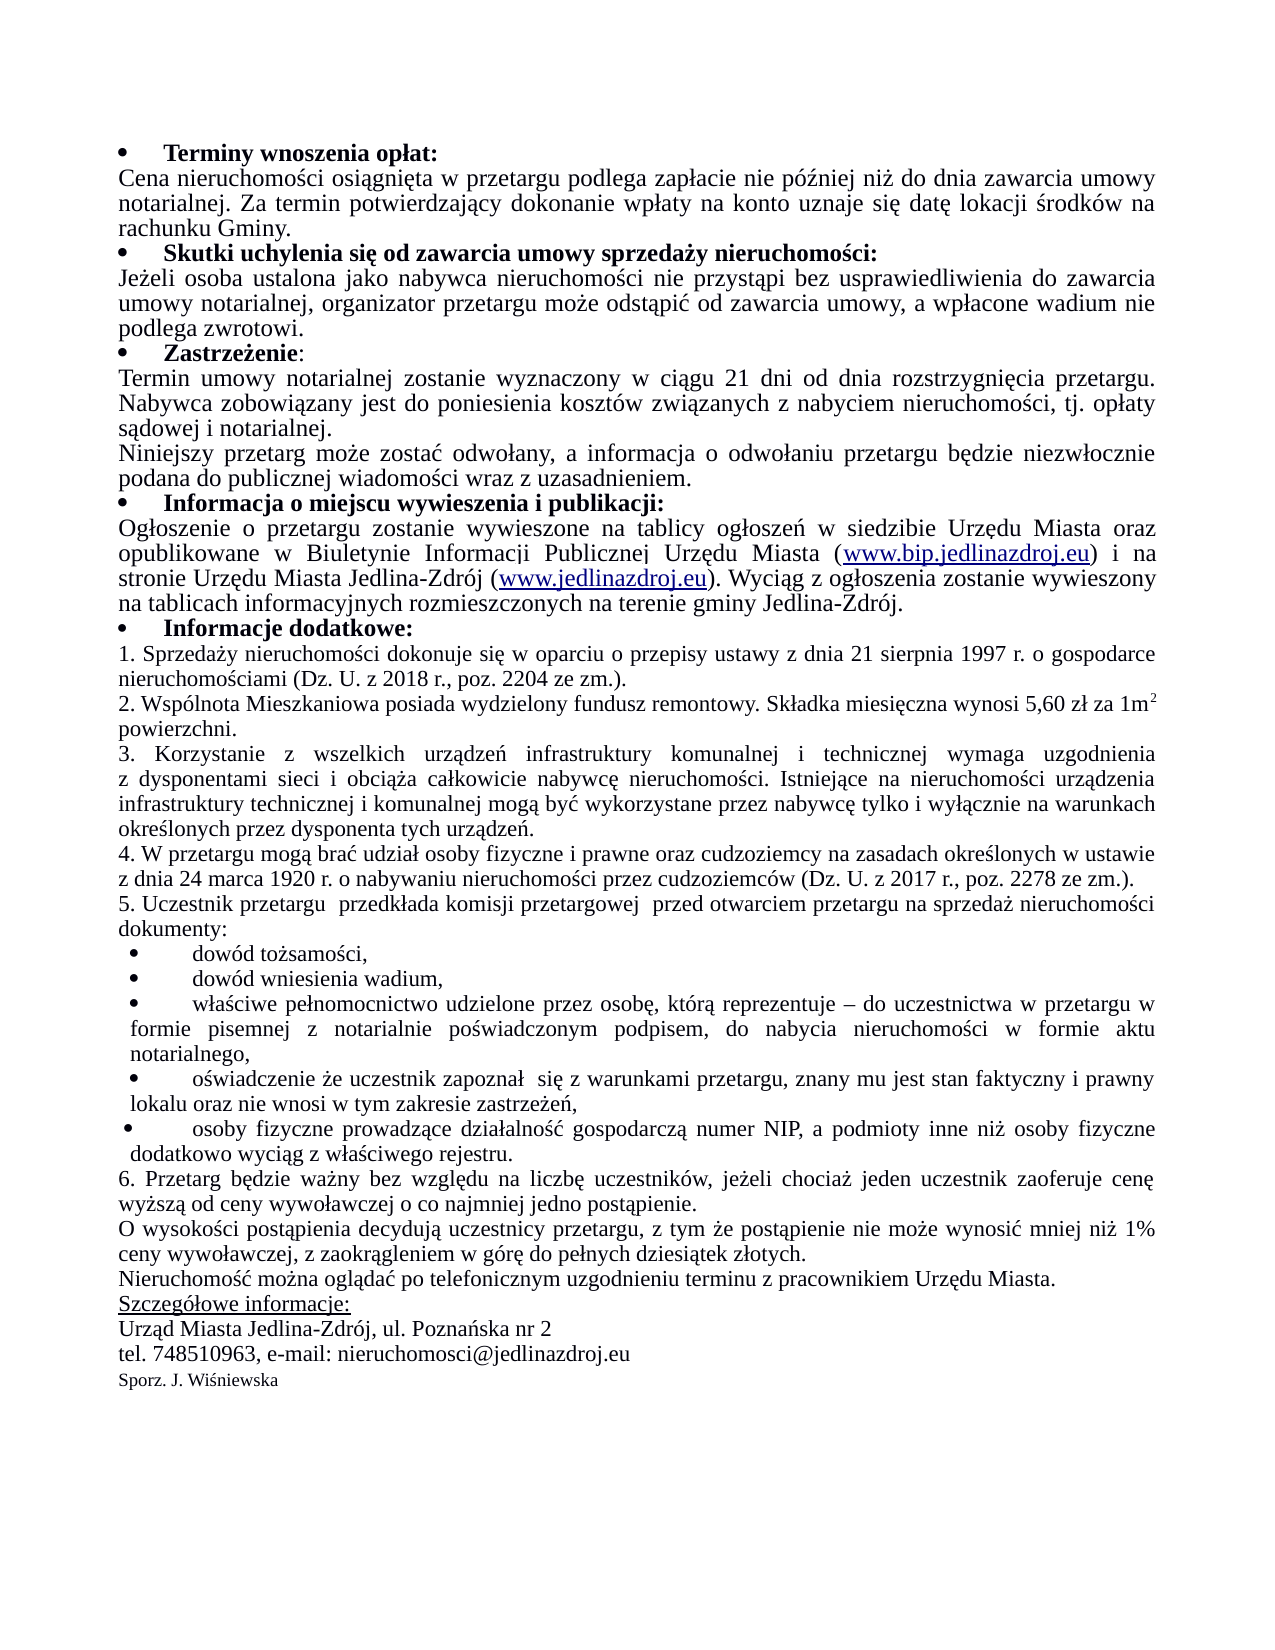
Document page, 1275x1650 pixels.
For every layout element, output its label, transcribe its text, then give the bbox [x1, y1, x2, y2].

list właściwe pełnomocnictwo udzielone przez osobę, którą reprezentuje – do uczestnictwa w przetargu w formie pisemnej z notarialnie poświadczonym podpisem, do nabycia nieruchomości w formie aktu notarialnego, [130, 992, 1157, 1067]
list osoby fizyczne prowadzące działalność gospodarczą numer NIP, a podmioty inne niż osoby fizyczne dodatkowo wyciąg z właściwego rejestru. [124, 1117, 1157, 1167]
text Ogłoszenie o przetargu zostanie wywieszone na tablicy ogłoszeń w siedzibie Urzędu Miasta oraz opublikowane w Biuletynie Informacji Publicznej Urzędu Miasta (www.bip.jedlinazdroj.eu) i na stronie Urzędu Miasta Jedlina-Zdrój (www.jedlinazdroj.eu). Wyciąg z ogłoszenia zostanie wywieszony na tablicach informacyjnych rozmieszczonych na terenie gminy Jedlina-Zdrój. [118, 517, 1157, 617]
text 2. Wspólnota Mieszkaniowa posiada wydzielony fundusz remontowy. Składka miesięczna wynosi 5,60 zł za 1m2 powierzchni. [118, 692, 1157, 742]
list Informacje dodatkowe: [118, 617, 1157, 642]
text Termin umowy notarialnej zostanie wyznaczony w ciągu 21 dni od dnia rozstrzygnięcia przetargu. Nabywca zobowiązany jest do poniesienia kosztów związanych z nabyciem nieruchomości, tj. opłaty sądowej i notarialnej. [118, 367, 1157, 442]
list Informacja o miejscu wywieszenia i publikacji: [118, 492, 1157, 517]
list Skutki uchylenia się od zawarcia umowy sprzedaży nieruchomości: [118, 242, 1157, 267]
list Zastrzeżenie: [118, 342, 1157, 367]
text O wysokości postąpienia decydują uczestnicy przetargu, z tym że postąpienie nie może wynosić mniej niż 1% ceny wywoławczej, z zaokrągleniem w górę do pełnych dziesiątek złotych. [118, 1217, 1157, 1267]
text Szczegółowe informacje: [118, 1292, 1157, 1317]
text Cena nieruchomości osiągnięta w przetargu podlega zapłacie nie później niż do dnia zawarcia umowy notarialnej. Za termin potwierdzający dokonanie wpłaty na konto uznaje się datę lokacji środków na rachunku Gminy. [118, 167, 1157, 242]
text Niniejszy przetarg może zostać odwołany, a informacja o odwołaniu przetargu będzie niezwłocznie podana do publicznej wiadomości wraz z uzasadnieniem. [118, 442, 1157, 492]
text 5. Uczestnik przetargu przedkłada komisji przetargowej przed otwarciem przetargu na sprzedaż nieruchomości dokumenty: [118, 892, 1157, 942]
list oświadczenie że uczestnik zapoznał się z warunkami przetargu, znany mu jest stan faktyczny i prawny lokalu oraz nie wnosi w tym zakresie zastrzeżeń, [130, 1067, 1157, 1117]
text 1. Sprzedaży nieruchomości dokonuje się w oparciu o przepisy ustawy z dnia 21 sierpnia 1997 r. o gospodarce nieruchomościami (Dz. U. z 2018 r., poz. 2204 ze zm.). [118, 642, 1157, 692]
text Urząd Miasta Jedlina-Zdrój, ul. Poznańska nr 2 [118, 1317, 1157, 1342]
list dowód tożsamości, [130, 942, 1157, 967]
text Nieruchomość można oglądać po telefonicznym uzgodnieniu terminu z pracownikiem Urzędu Miasta. [118, 1267, 1157, 1292]
text 4. W przetargu mogą brać udział osoby fizyczne i prawne oraz cudzoziemcy na zasadach określonych w ustawie z dnia 24 marca 1920 r. o nabywaniu nieruchomości przez cudzoziemców (Dz. U. z 2017 r., poz. 2278 ze zm.). [118, 842, 1157, 892]
text 6. Przetarg będzie ważny bez względu na liczbę uczestników, jeżeli chociaż jeden uczestnik zaoferuje cenę wyższą od ceny wywoławczej o co najmniej jedno postąpienie. [118, 1167, 1157, 1217]
text Sporz. J. Wiśniewska [118, 1367, 1157, 1392]
list dowód wniesienia wadium, [130, 967, 1157, 992]
text 3. Korzystanie z wszelkich urządzeń infrastruktury komunalnej i technicznej wymaga uzgodnienia z dysponentami sieci i obciąża całkowicie nabywcę nieruchomości. Istniejące na nieruchomości urządzenia infrastruktury technicznej i komunalnej mogą być wykorzystane przez nabywcę tylko i wyłącznie na warunkach określonych przez dysponenta tych urządzeń. [118, 742, 1157, 842]
list Terminy wnoszenia opłat: [118, 142, 1157, 167]
text tel. 748510963, e-mail: nieruchomosci@jedlinazdroj.eu [118, 1342, 1157, 1367]
text Jeżeli osoba ustalona jako nabywca nieruchomości nie przystąpi bez usprawiedliwienia do zawarcia umowy notarialnej, organizator przetargu może odstąpić od zawarcia umowy, a wpłacone wadium nie podlega zwrotowi. [118, 267, 1157, 342]
